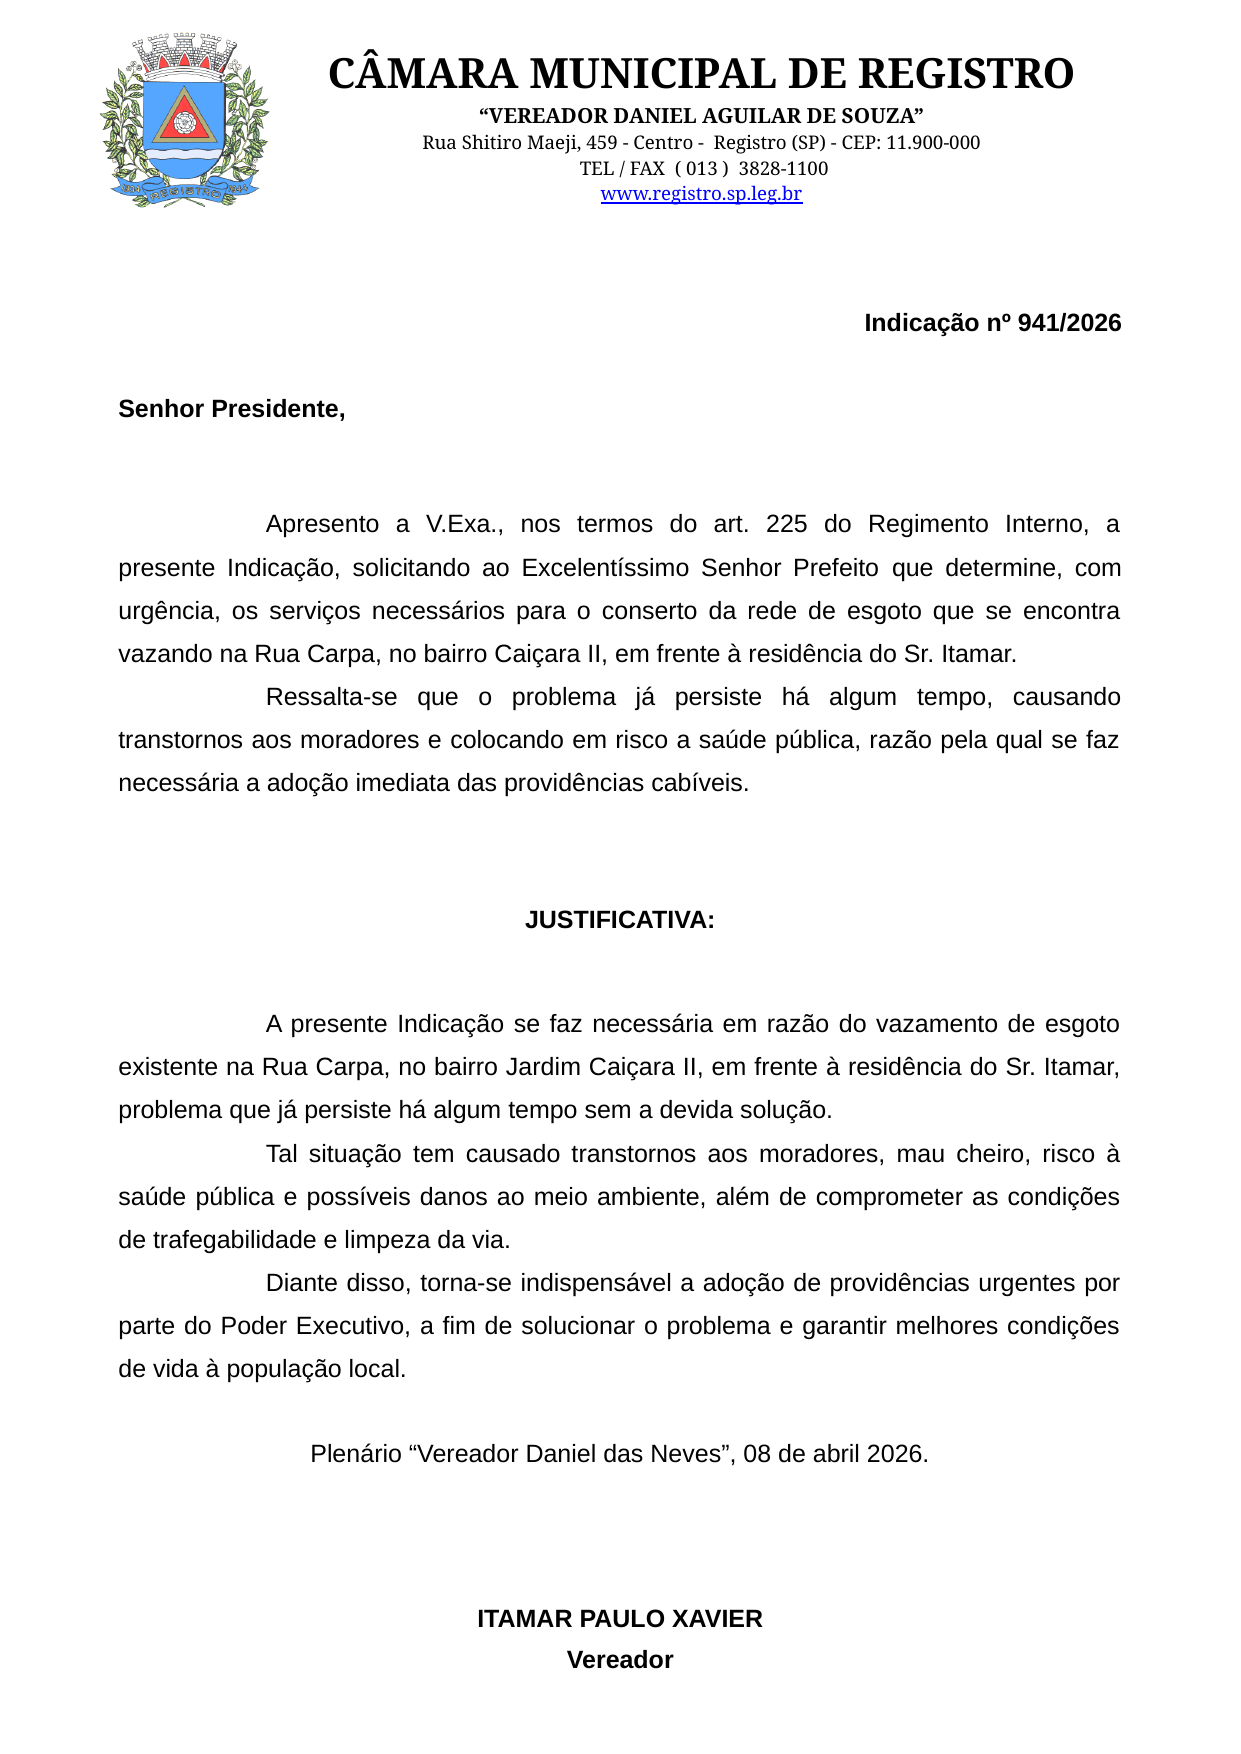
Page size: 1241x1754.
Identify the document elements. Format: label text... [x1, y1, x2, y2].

text Diante disso, torna-se indispensável a adoção de providências urgentes por parte do Poder Executivo, a fim de solucionar o problema e garantir melhores condições de vida à população local. [118, 1268, 1122, 1383]
text Apresento a V.Exa., nos termos do art. 225 do Regimento Interno, a presente Indicação, solicitando ao Excelentíssimo Senhor Prefeito que determine, com urgência, os serviços necessários para o conserto da rede de esgoto que se encontra vazando na Rua Carpa, no bairro Caiçara II, em frente à residência do Sr. Itamar. [118, 509, 1122, 668]
text JUSTIFICATIVA: [118, 905, 1122, 934]
text Indicação nº 941/2026 [118, 308, 1122, 337]
text Vereador [118, 1645, 1122, 1674]
text Ressalta-se que o problema já persiste há algum tempo, causando transtornos aos moradores e colocando em risco a saúde pública, razão pela qual se faz necessária a adoção imediata das providências cabíveis. [118, 682, 1122, 797]
text A presente Indicação se faz necessária em razão do vazamento de esgoto existente na Rua Carpa, no bairro Jardim Caiçara II, em frente à residência do Sr. Itamar, problema que já persiste há algum tempo sem a devida solução. [118, 1009, 1122, 1124]
text Senhor Presidente, [118, 394, 1122, 423]
text ITAMAR PAULO XAVIER [118, 1604, 1122, 1633]
text Tal situação tem causado transtornos aos moradores, mau cheiro, risco à saúde pública e possíveis danos ao meio ambiente, além de comprometer as condições de trafegabilidade e limpeza da via. [118, 1138, 1122, 1253]
text Plenário “Vereador Daniel das Neves”, 08 de abril 2026. [118, 1439, 1122, 1468]
